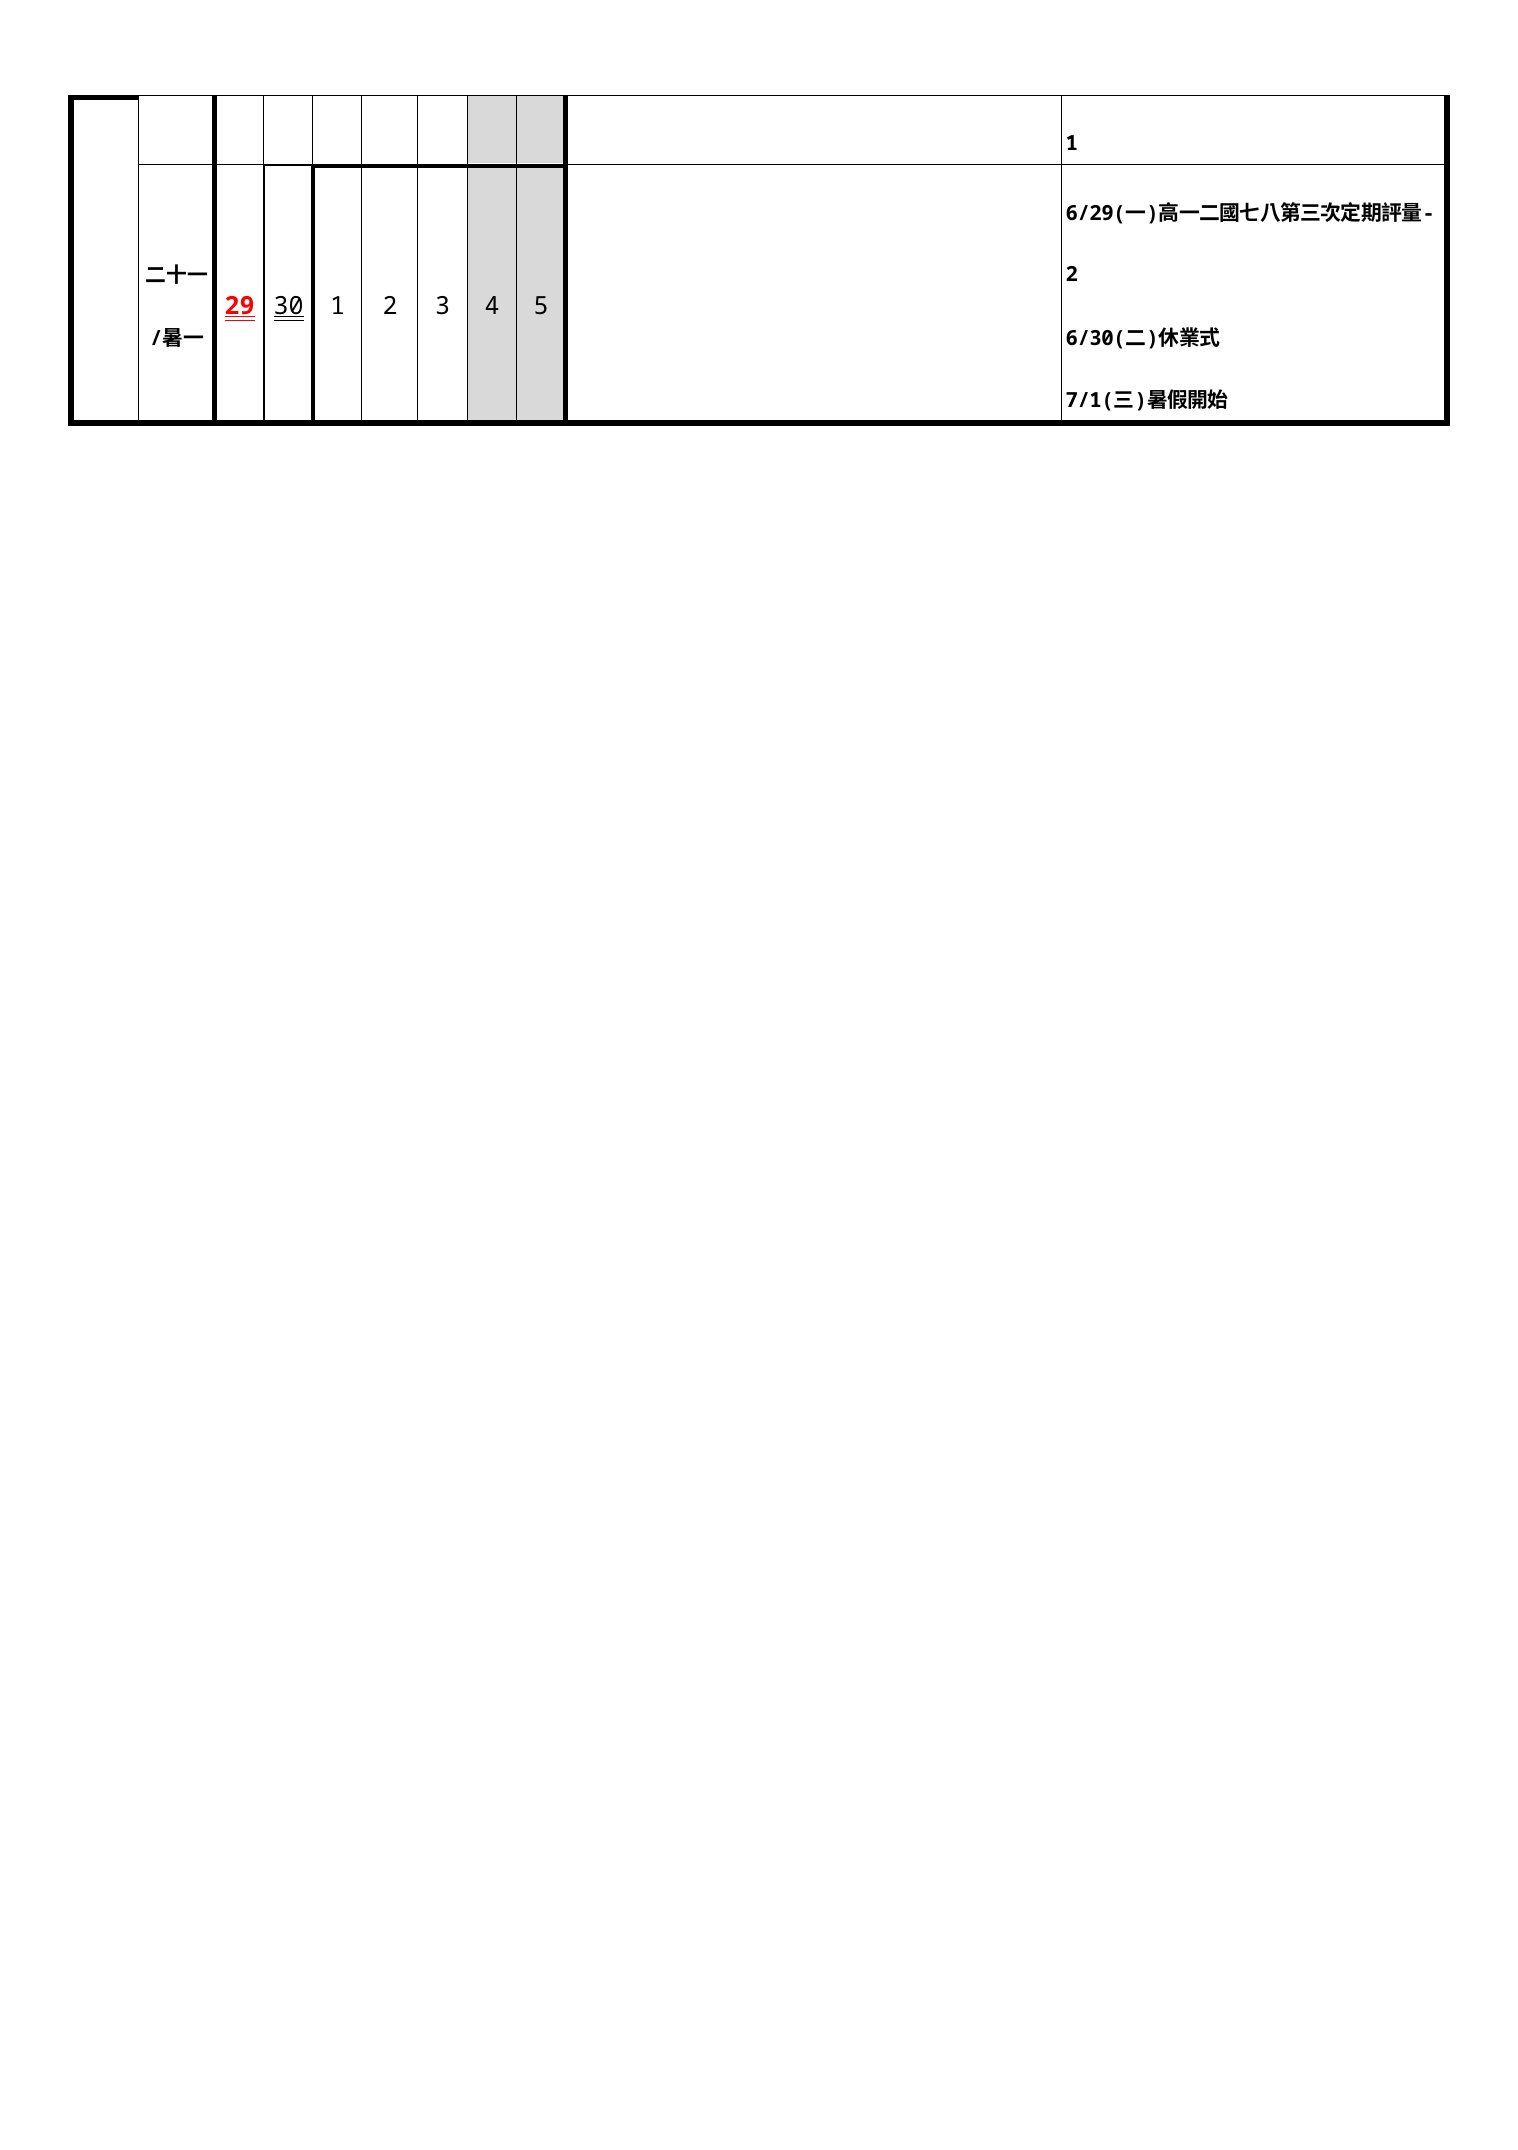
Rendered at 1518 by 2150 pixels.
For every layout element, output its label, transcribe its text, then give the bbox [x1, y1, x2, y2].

table_cell 6/29(一)高一二國七八第三次定期評量-2 6/30(二)休業式 7/1(三)暑假開始 [1062, 165, 1444, 420]
table_cell 3 [418, 168, 467, 420]
table_cell 二十一/暑一 [139, 165, 212, 420]
table_cell 4 [468, 168, 516, 420]
table_cell [362, 96, 417, 163]
table_cell 1 [1062, 96, 1444, 163]
table_cell 29 [217, 165, 263, 420]
table_cell [139, 96, 212, 163]
table_cell 30 [265, 166, 311, 420]
table_cell 1 [315, 168, 361, 420]
table_cell [217, 96, 263, 163]
table_cell [568, 165, 1061, 420]
table_cell 2 [362, 168, 417, 420]
table_cell [264, 96, 312, 163]
table_cell [517, 96, 563, 163]
table_cell [74, 100, 138, 420]
table_cell [468, 96, 516, 163]
table_cell [313, 96, 361, 163]
table_cell [568, 96, 1061, 163]
table_cell [418, 96, 467, 163]
table_cell 5 [517, 168, 563, 420]
